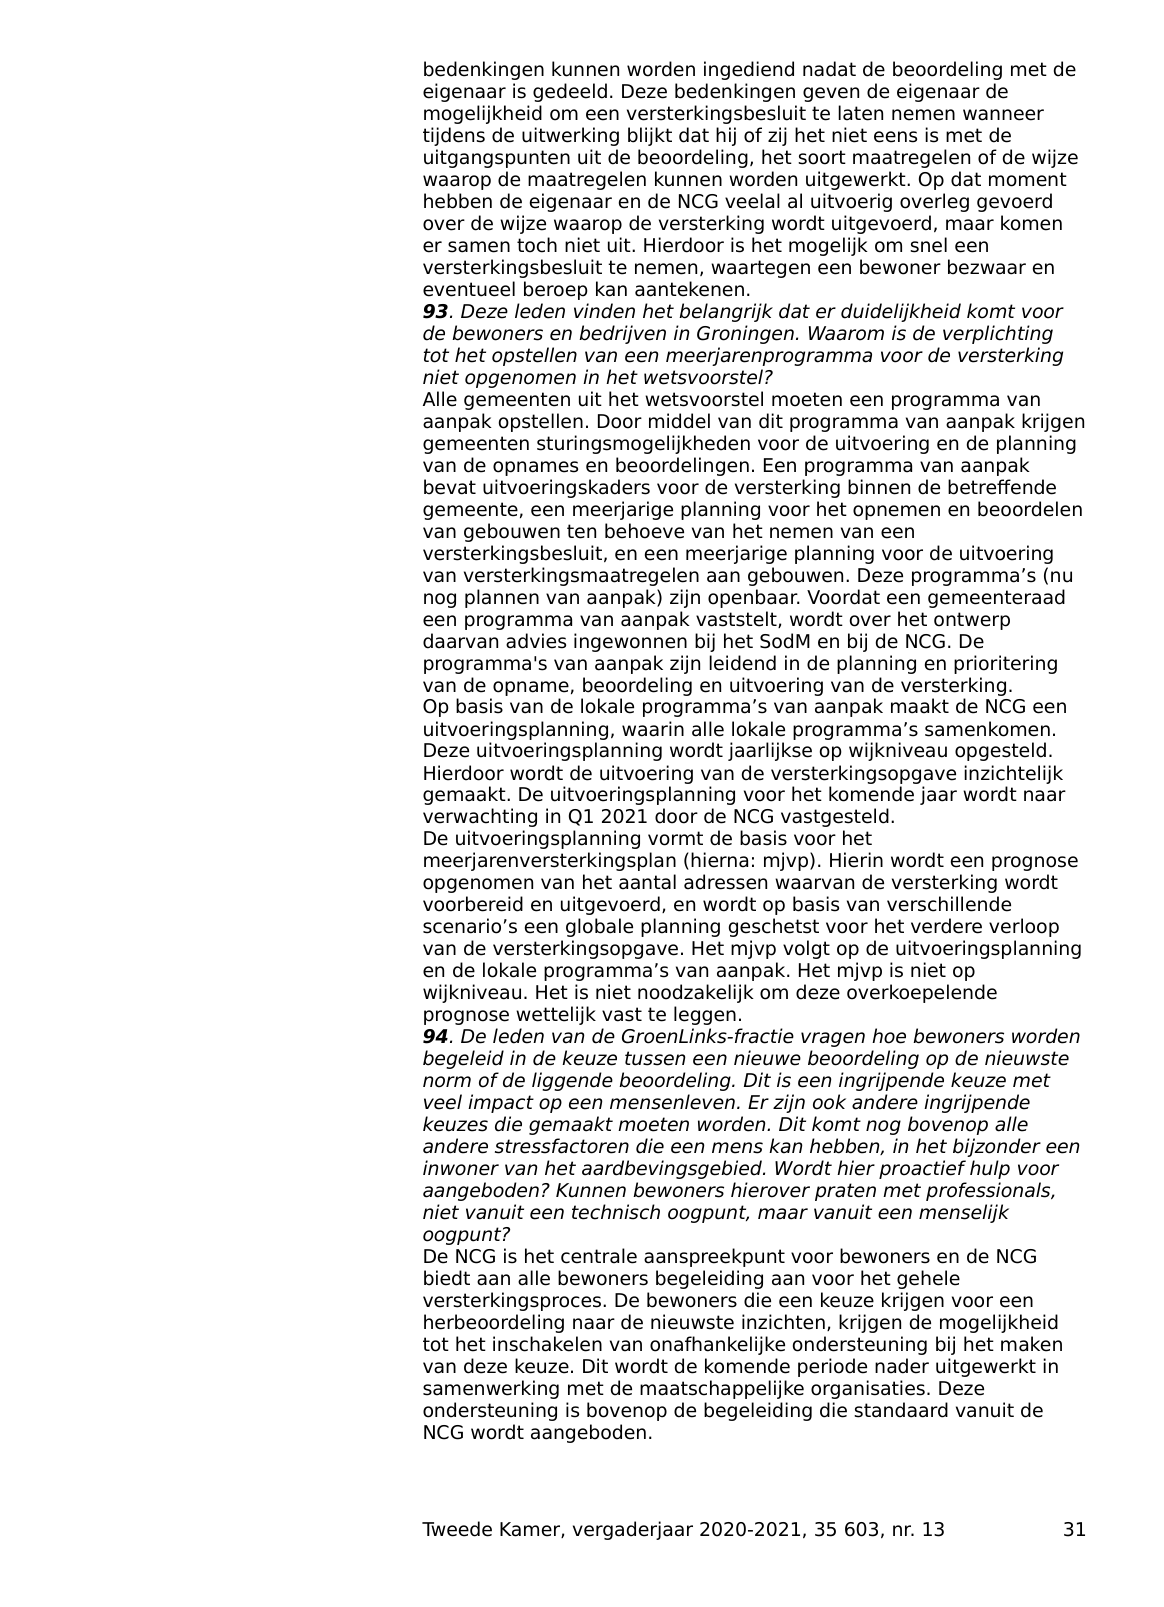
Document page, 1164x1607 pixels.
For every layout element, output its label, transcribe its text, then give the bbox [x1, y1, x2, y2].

text Op basis van de lokale programma’s van aanpak maakt de NCG een uitvoeringsplanning, waarin alle lokale programma’s samenkomen. Deze uitvoeringsplanning wordt jaarlijkse op wijkniveau opgesteld. Hierdoor wordt de uitvoering van de versterkingsopgave inzichtelijk gemaakt. De uitvoeringsplanning voor het komende jaar wordt naar verwachting in Q1 2021 door de NCG vastgesteld. [422, 696, 1087, 828]
text 93. Deze leden vinden het belangrijk dat er duidelijkheid komt voor de bewoners en bedrijven in Groningen. Waarom is de verplichting tot het opstellen van een meerjarenprogramma voor de versterking niet opgenomen in het wetsvoorstel? [422, 301, 1087, 389]
text bedenkingen kunnen worden ingediend nadat de beoordeling met de eigenaar is gedeeld. Deze bedenkingen geven de eigenaar de mogelijkheid om een versterkingsbesluit te laten nemen wanneer tijdens de uitwerking blijkt dat hij of zij het niet eens is met de uitgangspunten uit de beoordeling, het soort maatregelen of de wijze waarop de maatregelen kunnen worden uitgewerkt. Op dat moment hebben de eigenaar en de NCG veelal al uitvoerig overleg gevoerd over de wijze waarop de versterking wordt uitgevoerd, maar komen er samen toch niet uit. Hierdoor is het mogelijk om snel een versterkingsbesluit te nemen, waartegen een bewoner bezwaar en eventueel beroep kan aantekenen. [422, 59, 1087, 301]
text Alle gemeenten uit het wetsvoorstel moeten een programma van aanpak opstellen. Door middel van dit programma van aanpak krijgen gemeenten sturingsmogelijkheden voor de uitvoering en de planning van de opnames en beoordelingen. Een programma van aanpak bevat uitvoeringskaders voor de versterking binnen de betreffende gemeente, een meerjarige planning voor het opnemen en beoordelen van gebouwen ten behoeve van het nemen van een versterkingsbesluit, en een meerjarige planning voor de uitvoering van versterkingsmaatregelen aan gebouwen. Deze programma’s (nu nog plannen van aanpak) zijn openbaar. Voordat een gemeenteraad een programma van aanpak vaststelt, wordt over het ontwerp daarvan advies ingewonnen bij het SodM en bij de NCG. De programma's van aanpak zijn leidend in de planning en prioritering van de opname, beoordeling en uitvoering van de versterking. [422, 389, 1087, 696]
text 94. De leden van de GroenLinks-fractie vragen hoe bewoners worden begeleid in de keuze tussen een nieuwe beoordeling op de nieuwste norm of de liggende beoordeling. Dit is een ingrijpende keuze met veel impact op een mensenleven. Er zijn ook andere ingrijpende keuzes die gemaakt moeten worden. Dit komt nog bovenop alle andere stressfactoren die een mens kan hebben, in het bijzonder een inwoner van het aardbevingsgebied. Wordt hier proactief hulp voor aangeboden? Kunnen bewoners hierover praten met professionals, niet vanuit een technisch oogpunt, maar vanuit een menselijk oogpunt? [422, 1026, 1087, 1246]
text De NCG is het centrale aanspreekpunt voor bewoners en de NCG biedt aan alle bewoners begeleiding aan voor het gehele versterkingsproces. De bewoners die een keuze krijgen voor een herbeoordeling naar de nieuwste inzichten, krijgen de mogelijkheid tot het inschakelen van onafhankelijke ondersteuning bij het maken van deze keuze. Dit wordt de komende periode nader uitgewerkt in samenwerking met de maatschappelijke organisaties. Deze ondersteuning is bovenop de begeleiding die standaard vanuit de NCG wordt aangeboden. [422, 1246, 1087, 1444]
text De uitvoeringsplanning vormt de basis voor het meerjarenversterkingsplan (hierna: mjvp). Hierin wordt een prognose opgenomen van het aantal adressen waarvan de versterking wordt voorbereid en uitgevoerd, en wordt op basis van verschillende scenario’s een globale planning geschetst voor het verdere verloop van de versterkingsopgave. Het mjvp volgt op de uitvoeringsplanning en de lokale programma’s van aanpak. Het mjvp is niet op wijkniveau. Het is niet noodzakelijk om deze overkoepelende prognose wettelijk vast te leggen. [422, 828, 1087, 1026]
